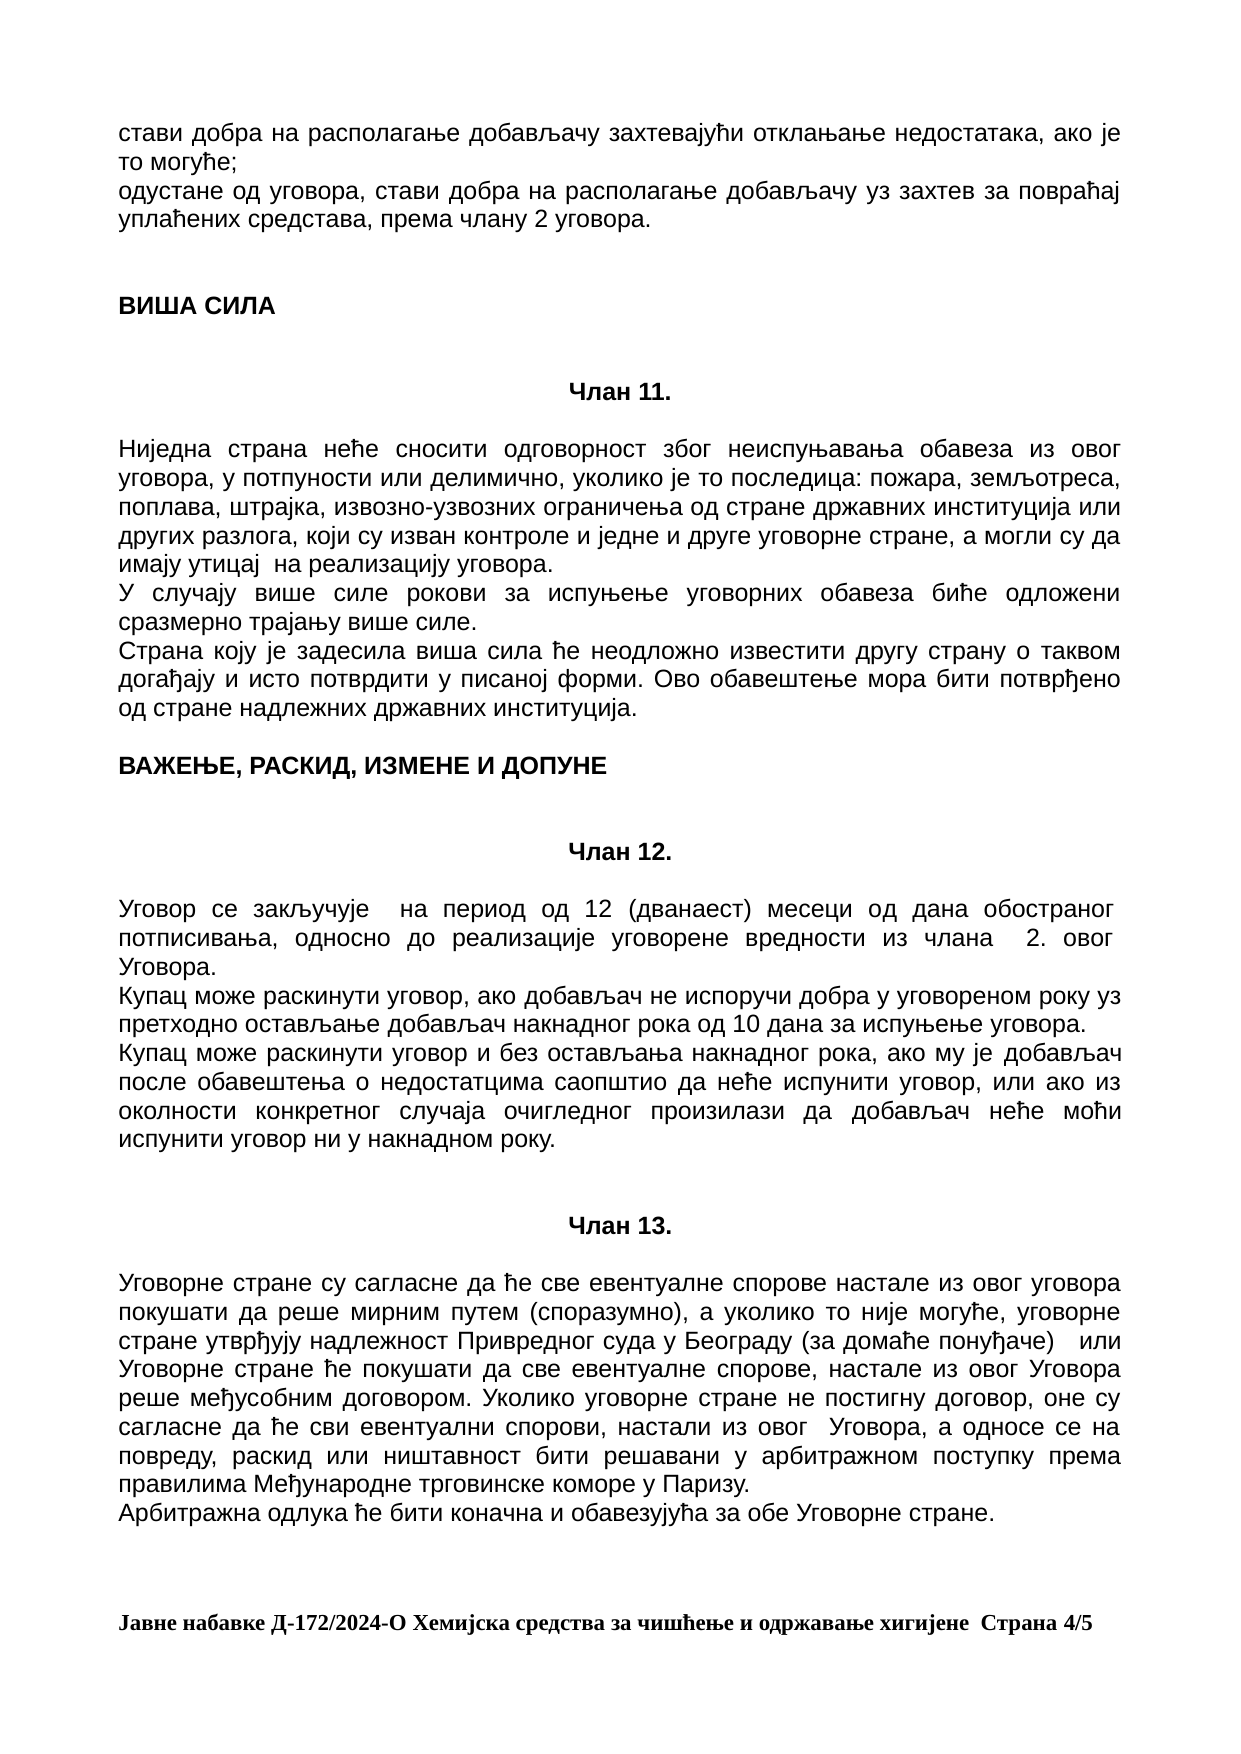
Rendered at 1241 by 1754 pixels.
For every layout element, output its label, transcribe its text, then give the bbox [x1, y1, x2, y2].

text У случају више силе рокови за испуњење уговорних обавеза биће одложени сразмерно трајању више силе. [118, 578, 1122, 636]
text одустане од уговора, стави добра на располагање добављачу уз захтев за повраћај уплаћених средстава, према члану 2 уговора. [118, 176, 1122, 233]
text Члан 12. [118, 837, 1122, 866]
text Члан 13. [118, 1211, 1122, 1239]
text Уговорне стране су сагласне да ће све евентуалне спорове настале из овог уговора покушати да реше мирним путем (споразумно), а уколико то није могуће, уговорне стране утврђују надлежност Привредног суда у Београду (за домаће понуђаче) или Уговорне стране ће покушати да све евентуалне спорове, настале из овог Уговора реше међусобним договором. Уколико уговорне стране не постигну договор, оне су сагласне да ће сви евентуални спорови, настали из овог Уговора, а односе се на повреду, раскид или ништавност бити решавани у арбитражном поступку према правилима Међународне трговинске коморе у Паризу. [118, 1268, 1122, 1498]
text Купац може раскинути уговор и без остављања накнадног рока, ако му је добављач после обавештења о недостатцима саопштио да неће испунити уговор, или ако из околности конкретног случаја очигледног произилази да добављач неће моћи испунити уговор ни у накнадном року. [118, 1038, 1122, 1153]
text Уговор се закључује на период од 12 (дванаест) месеци од дана обостраног потписивања, односно до реализације уговорене вредности из члана 2. овог Уговора. [118, 894, 1114, 981]
text Ниједна страна неће сносити одговорност због неиспуњавања обавеза из овог уговора, у потпуности или делимично, уколико је то последица: пожара, земљотреса, поплава, штрајка, извозно-узвозних ограничења од стране државних институција или других разлога, који су изван контроле и једне и друге уговорне стране, а могли су да имају утицај на реализацију уговора. [118, 434, 1122, 578]
text Члан 11. [118, 377, 1122, 406]
text Купац може раскинути уговор, ако добављач не испоручи добра у уговореном року уз претходно остављање добављач накнадног рока од 10 дана за испуњење уговора. [118, 981, 1122, 1038]
text ВАЖЕЊЕ, РАСКИД, ИЗМЕНЕ И ДОПУНЕ [118, 751, 1122, 779]
text Арбитражна одлука ће бити коначна и обавезујућа за обе Уговорне стране. [118, 1498, 1122, 1527]
text стави добра на располагање добављачу захтевајући отклањање недостатака, ако је то могуће; [118, 118, 1122, 176]
text ВИША СИЛА [118, 291, 1122, 319]
text Страна коју је задесила виша сила ће неодложно известити другу страну о таквом догађају и исто потврдити у писаној форми. Ово обавештење мора бити потврђено од стране надлежних државних институција. [118, 636, 1122, 722]
